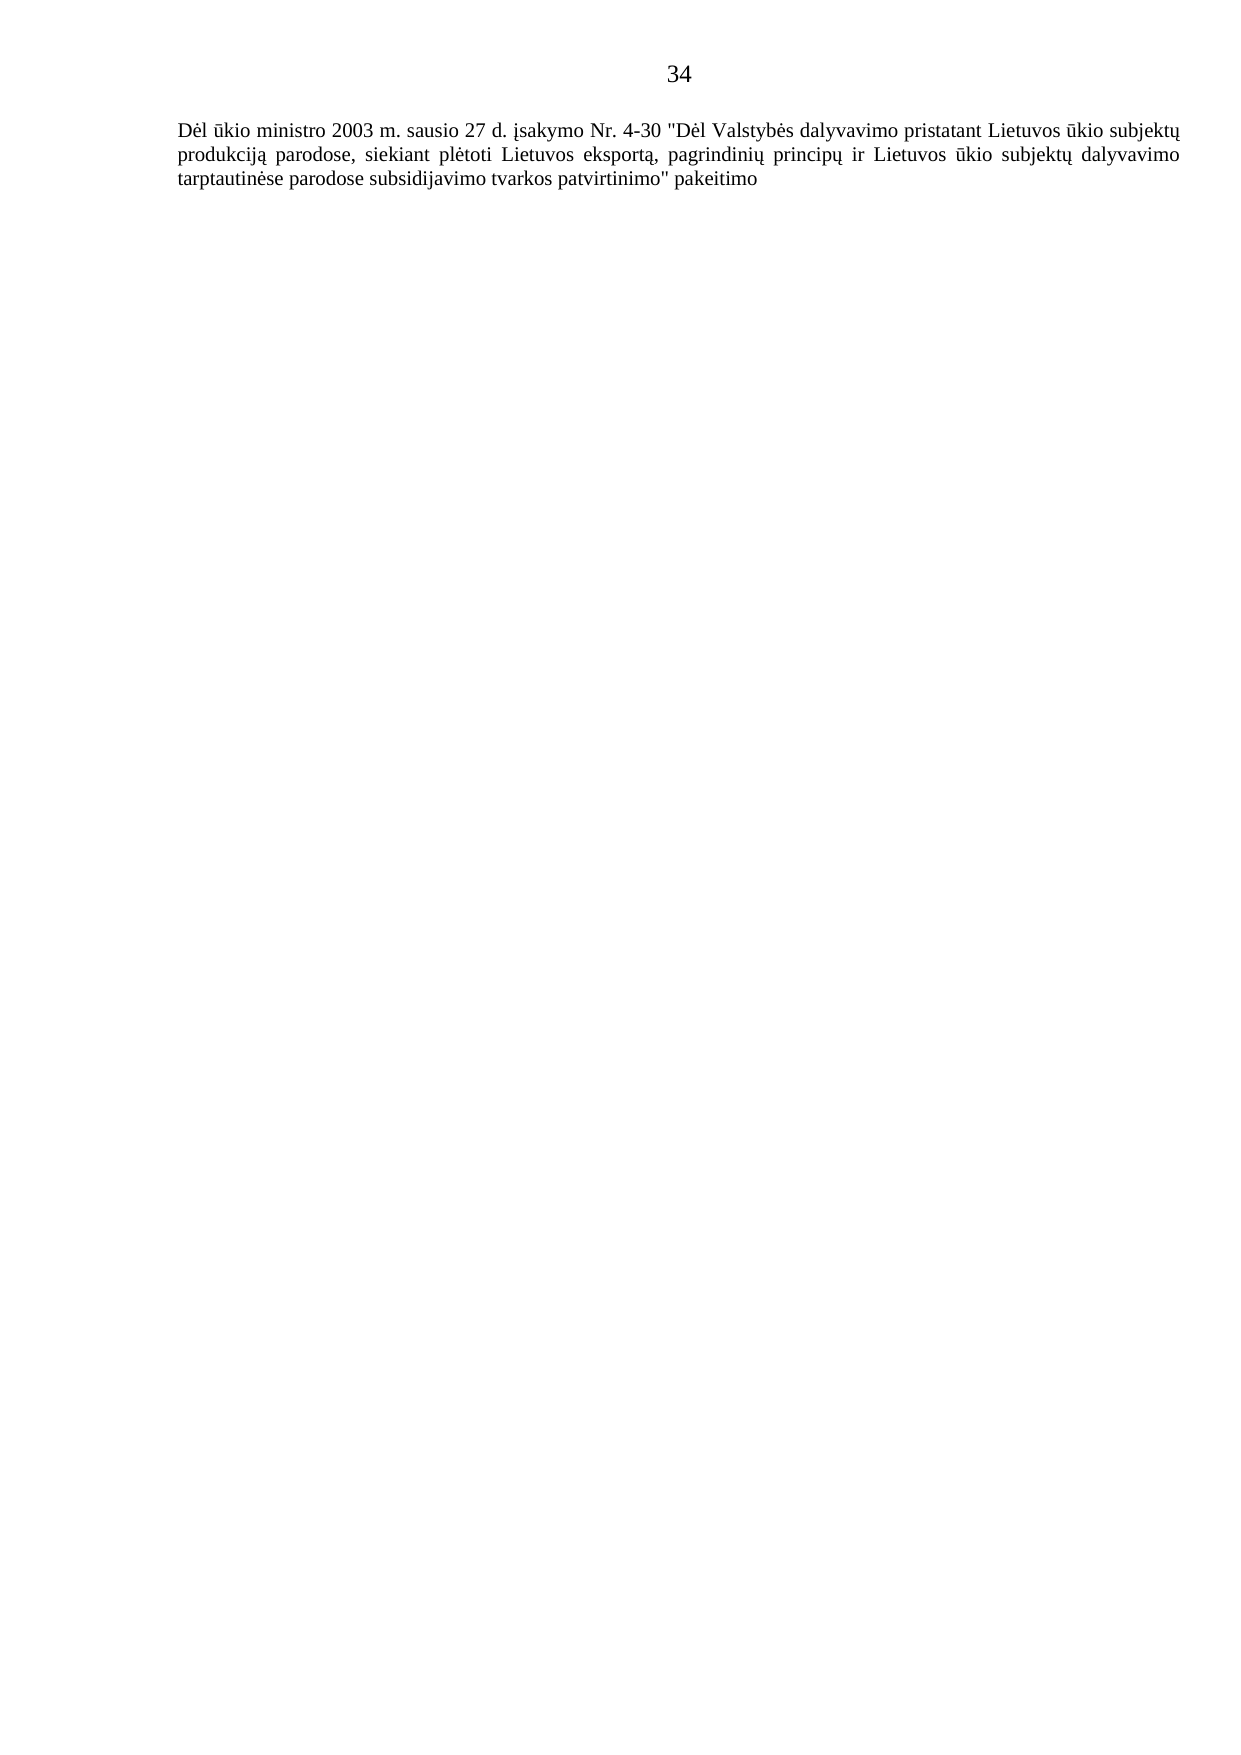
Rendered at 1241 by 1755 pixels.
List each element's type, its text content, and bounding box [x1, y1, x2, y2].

text Dėl ūkio ministro 2003 m. sausio 27 d. įsakymo Nr. 4-30 "Dėl Valstybės dalyvavimo pristatant Lietuvos ūkio subjektų produkciją parodose, siekiant plėtoti Lietuvos eksportą, pagrindinių principų ir Lietuvos ūkio subjektų dalyvavimo tarptautinėse parodose subsidijavimo tvarkos patvirtinimo" pakeitimo [177, 118, 1181, 190]
